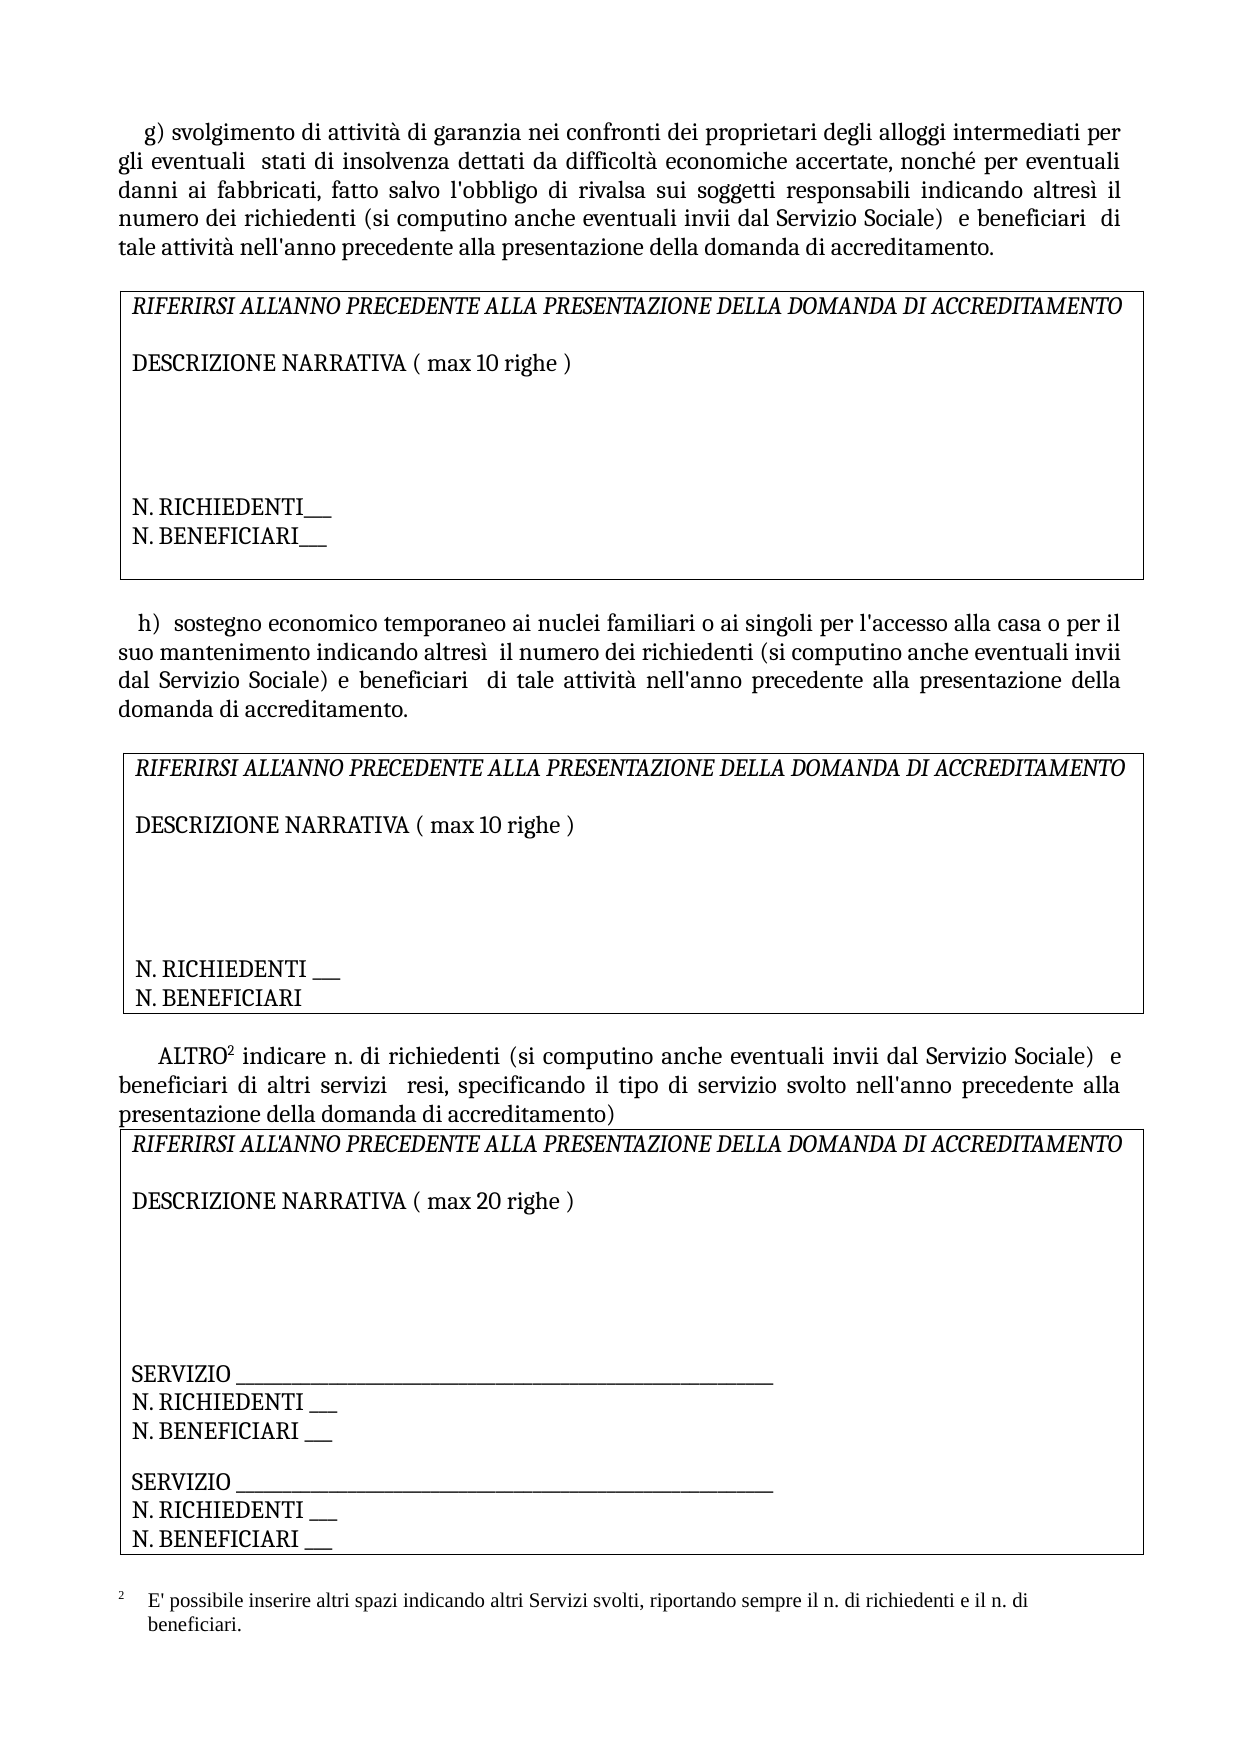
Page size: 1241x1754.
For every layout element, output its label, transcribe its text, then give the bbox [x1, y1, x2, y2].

table_header RIFERIRSI ALL'ANNO PRECEDENTE ALLA PRESENTAZIONE DELLA DOMANDA DI ACCREDITAMENTO DESCRIZIONE NARRATIVA ( max 10 righe ) N. RICHIEDENTI___ N. BENEFICIARI___ [121, 292, 1143, 579]
text h) sostegno economico temporaneo ai nuclei familiari o ai singoli per l'accesso alla casa o per il suo mantenimento indicando altresì il numero dei richiedenti (si computino anche eventuali invii dal Servizio Sociale) e beneficiari di tale attività nell'anno precedente alla presentazione della domanda di accreditamento. [118, 609, 1122, 724]
text E' possibile inserire altri spazi indicando altri Servizi svolti, riportando sempre il n. di richiedenti e il n. di beneficiari. [118, 1588, 1122, 1636]
text g) svolgimento di attività di garanzia nei confronti dei proprietari degli alloggi intermediati per gli eventuali stati di insolvenza dettati da difficoltà economiche accertate, nonché per eventuali danni ai fabbricati, fatto salvo l'obbligo di rivalsa sui soggetti responsabili indicando altresì il numero dei richiedenti (si computino anche eventuali invii dal Servizio Sociale) e beneficiari di tale attività nell'anno precedente alla presentazione della domanda di accreditamento. [118, 118, 1122, 262]
table_header RIFERIRSI ALL'ANNO PRECEDENTE ALLA PRESENTAZIONE DELLA DOMANDA DI ACCREDITAMENTO DESCRIZIONE NARRATIVA ( max 10 righe ) N. RICHIEDENTI ___ N. BENEFICIARI [124, 754, 1143, 1012]
table_header RIFERIRSI ALL'ANNO PRECEDENTE ALLA PRESENTAZIONE DELLA DOMANDA DI ACCREDITAMENTO DESCRIZIONE NARRATIVA ( max 20 righe ) SERVIZIO __________________________________________________________ N. RICHIEDENTI ___ N. BENEFICIARI ___ SERVIZIO __________________________________________________________ N. RICHIEDENTI ___ N. BENEFICIARI ___ [121, 1130, 1143, 1554]
text ALTRO indicare n. di richiedenti (si computino anche eventuali invii dal Servizio Sociale) e beneficiari di altri servizi resi, specificando il tipo di servizio svolto nell'anno precedente alla presentazione della domanda di accreditamento) [118, 1042, 1122, 1128]
